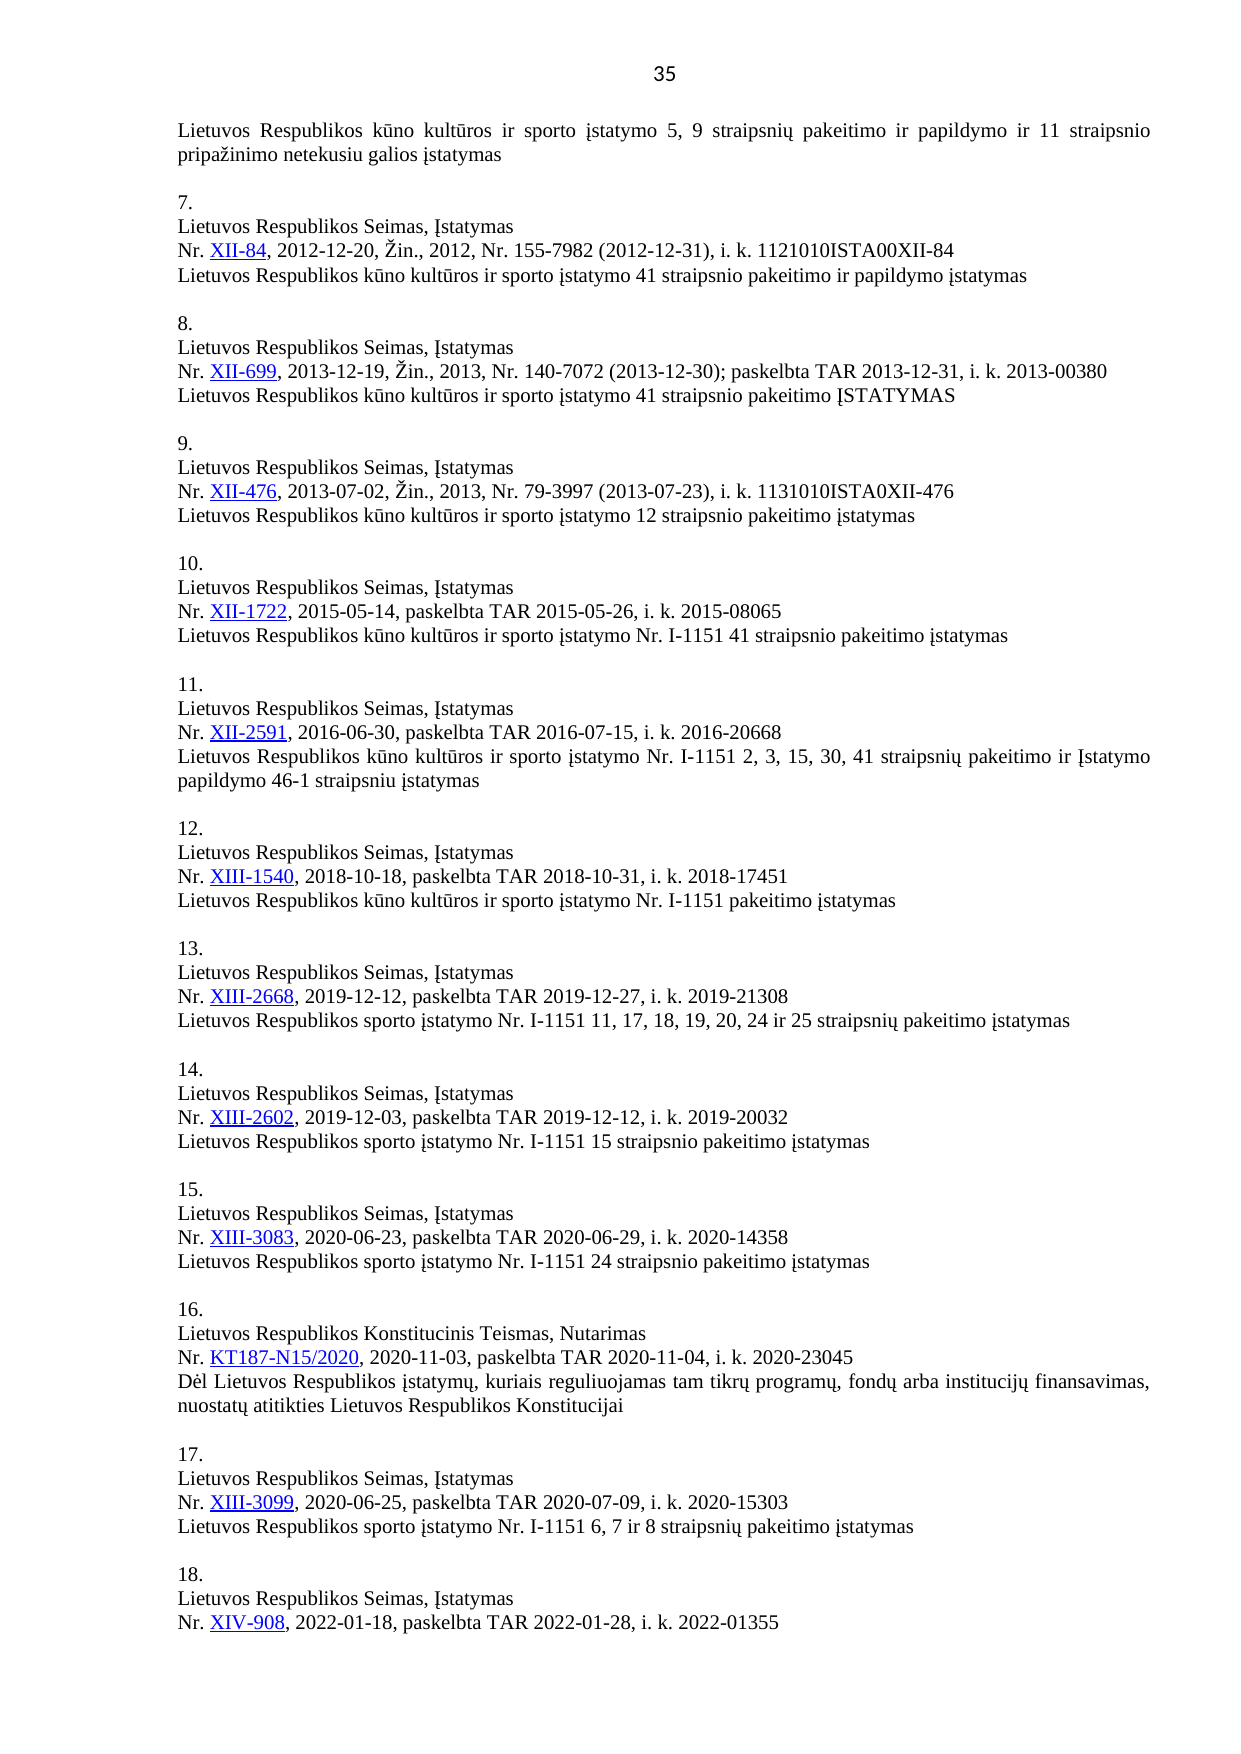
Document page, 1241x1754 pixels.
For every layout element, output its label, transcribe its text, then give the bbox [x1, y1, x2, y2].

text Lietuvos Respublikos sporto įstatymo Nr. I-1151 24 straipsnio pakeitimo įstatymas [177, 1249, 1152, 1273]
text Lietuvos Respublikos Konstitucinis Teismas, Nutarimas [177, 1321, 1152, 1345]
text Lietuvos Respublikos Seimas, Įstatymas [177, 455, 1152, 479]
text Nr. XII-699, 2013-12-19, Žin., 2013, Nr. 140-7072 (2013-12-30); paskelbta TAR 2013-12-31, i. k. 2013-00380 [177, 359, 1152, 383]
text Lietuvos Respublikos kūno kultūros ir sporto įstatymo Nr. I-1151 41 straipsnio pakeitimo įstatymas [177, 623, 1152, 647]
text Lietuvos Respublikos kūno kultūros ir sporto įstatymo Nr. I-1151 pakeitimo įstatymas [177, 888, 1152, 912]
text Lietuvos Respublikos kūno kultūros ir sporto įstatymo 41 straipsnio pakeitimo ĮSTATYMAS [177, 383, 1152, 407]
text Lietuvos Respublikos sporto įstatymo Nr. I-1151 15 straipsnio pakeitimo įstatymas [177, 1129, 1152, 1153]
text Lietuvos Respublikos sporto įstatymo Nr. I-1151 6, 7 ir 8 straipsnių pakeitimo įstatymas [177, 1514, 1152, 1538]
text Lietuvos Respublikos kūno kultūros ir sporto įstatymo 5, 9 straipsnių pakeitimo ir papildymo ir 11 straipsnio pripažinimo netekusiu galios įstatymas [177, 118, 1152, 166]
text 16. [177, 1297, 1152, 1321]
text Lietuvos Respublikos Seimas, Įstatymas [177, 840, 1152, 864]
text Lietuvos Respublikos Seimas, Įstatymas [177, 960, 1152, 984]
text Lietuvos Respublikos kūno kultūros ir sporto įstatymo Nr. I-1151 2, 3, 15, 30, 41 straipsnių pakeitimo ir Įstatymo papildymo 46-1 straipsniu įstatymas [177, 744, 1152, 792]
text Nr. XIII-2668, 2019-12-12, paskelbta TAR 2019-12-27, i. k. 2019-21308 [177, 984, 1152, 1008]
text 18. [177, 1562, 1152, 1586]
text Dėl Lietuvos Respublikos įstatymų, kuriais reguliuojamas tam tikrų programų, fondų arba institucijų finansavimas, nuostatų atitikties Lietuvos Respublikos Konstitucijai [177, 1369, 1152, 1417]
text Nr. XIII-3099, 2020-06-25, paskelbta TAR 2020-07-09, i. k. 2020-15303 [177, 1490, 1152, 1514]
text Lietuvos Respublikos Seimas, Įstatymas [177, 575, 1152, 599]
text Nr. XIII-2602, 2019-12-03, paskelbta TAR 2019-12-12, i. k. 2019-20032 [177, 1105, 1152, 1129]
text Lietuvos Respublikos Seimas, Įstatymas [177, 696, 1152, 720]
text 12. [177, 816, 1152, 840]
text Nr. XII-476, 2013-07-02, Žin., 2013, Nr. 79-3997 (2013-07-23), i. k. 1131010ISTA0XII-476 [177, 479, 1152, 503]
text Nr. XIII-3083, 2020-06-23, paskelbta TAR 2020-06-29, i. k. 2020-14358 [177, 1225, 1152, 1249]
text 14. [177, 1057, 1152, 1081]
text Nr. XIV-908, 2022-01-18, paskelbta TAR 2022-01-28, i. k. 2022-01355 [177, 1610, 1152, 1634]
text 13. [177, 936, 1152, 960]
text 15. [177, 1177, 1152, 1201]
text Nr. KT187-N15/2020, 2020-11-03, paskelbta TAR 2020-11-04, i. k. 2020-23045 [177, 1345, 1152, 1369]
text Lietuvos Respublikos Seimas, Įstatymas [177, 1466, 1152, 1490]
text Lietuvos Respublikos Seimas, Įstatymas [177, 1081, 1152, 1105]
text Nr. XIII-1540, 2018-10-18, paskelbta TAR 2018-10-31, i. k. 2018-17451 [177, 864, 1152, 888]
text Lietuvos Respublikos Seimas, Įstatymas [177, 1586, 1152, 1610]
text Nr. XII-84, 2012-12-20, Žin., 2012, Nr. 155-7982 (2012-12-31), i. k. 1121010ISTA00XII-84 [177, 238, 1152, 262]
text Lietuvos Respublikos Seimas, Įstatymas [177, 335, 1152, 359]
text Lietuvos Respublikos kūno kultūros ir sporto įstatymo 41 straipsnio pakeitimo ir papildymo įstatymas [177, 262, 1152, 287]
text 17. [177, 1442, 1152, 1466]
text 11. [177, 672, 1152, 696]
text Lietuvos Respublikos kūno kultūros ir sporto įstatymo 12 straipsnio pakeitimo įstatymas [177, 503, 1152, 527]
text Lietuvos Respublikos Seimas, Įstatymas [177, 1201, 1152, 1225]
text 8. [177, 311, 1152, 335]
text Lietuvos Respublikos sporto įstatymo Nr. I-1151 11, 17, 18, 19, 20, 24 ir 25 straipsnių pakeitimo įstatymas [177, 1008, 1152, 1032]
text 9. [177, 431, 1152, 455]
text Lietuvos Respublikos Seimas, Įstatymas [177, 214, 1152, 238]
text Nr. XII-2591, 2016-06-30, paskelbta TAR 2016-07-15, i. k. 2016-20668 [177, 720, 1152, 744]
text 10. [177, 551, 1152, 575]
text 7. [177, 190, 1152, 214]
text Nr. XII-1722, 2015-05-14, paskelbta TAR 2015-05-26, i. k. 2015-08065 [177, 599, 1152, 623]
